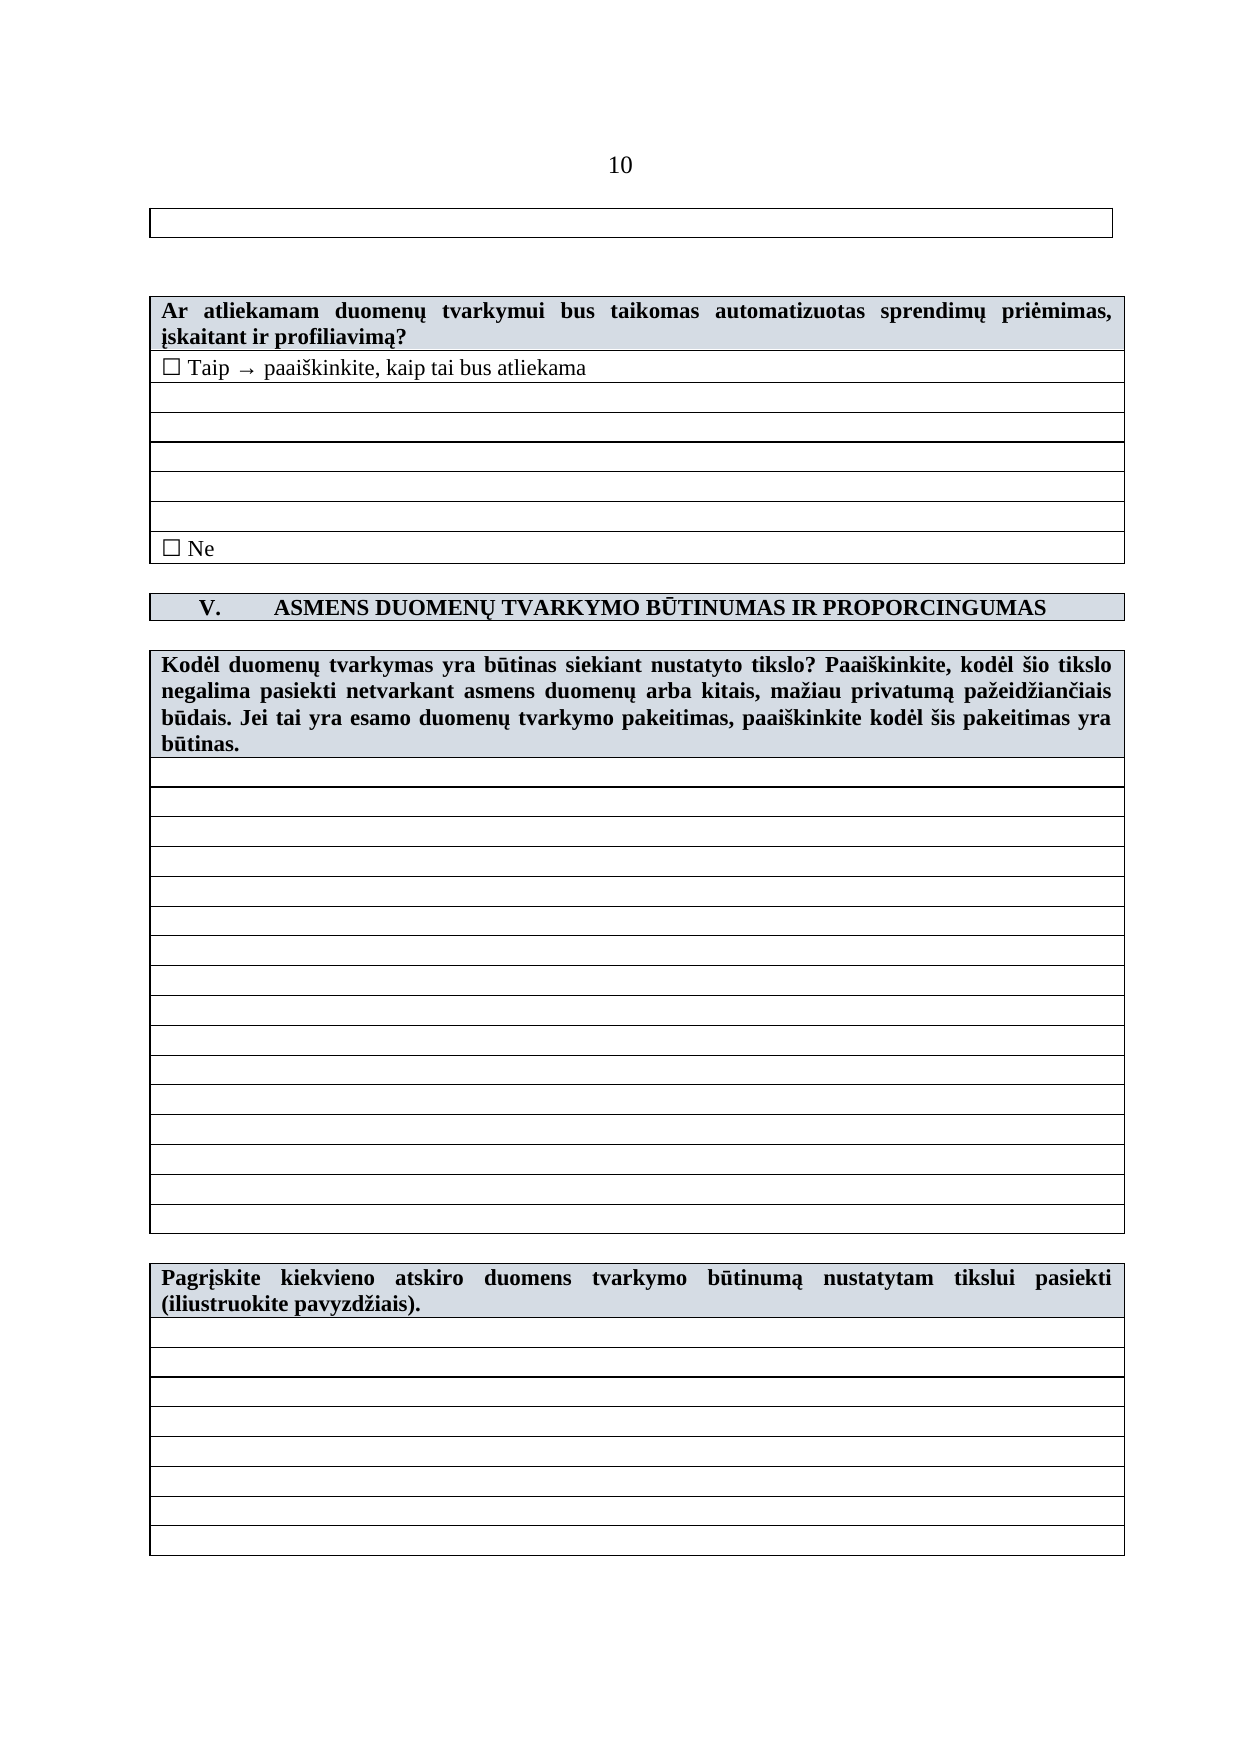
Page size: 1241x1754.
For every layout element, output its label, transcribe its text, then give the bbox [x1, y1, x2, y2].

table_cell [151, 1145, 1124, 1174]
table_cell ☐ Taip → paaiškinkite, kaip tai bus atliekama [151, 351, 1124, 382]
table_cell [151, 1175, 1124, 1203]
table_cell [151, 1085, 1124, 1114]
table_header Ar atliekamam duomenų tvarkymui bus taikomas automatizuotas sprendimų priėmimas, įskaitant ir profiliavimą? [151, 297, 1124, 349]
table_cell [151, 996, 1124, 1025]
table_cell [151, 502, 1124, 531]
table_header Kodėl duomenų tvarkymas yra būtinas siekiant nustatyto tikslo? Paaiškinkite, kodėl šio tikslo negalima pasiekti netvarkant asmens duomenų arba kitais, mažiau privatumą pažeidžiančiais būdais. Jei tai yra esamo duomenų tvarkymo pakeitimas, paaiškinkite kodėl šis pakeitimas yra būtinas. [151, 651, 1124, 757]
table_cell [151, 788, 1124, 816]
table_cell [151, 209, 1112, 237]
table_cell [151, 1526, 1124, 1555]
table_cell [151, 847, 1124, 876]
table_cell [151, 1318, 1124, 1347]
table_cell [151, 817, 1124, 846]
table_cell [151, 1056, 1124, 1084]
table_cell ☐ Ne [151, 532, 1124, 563]
table_cell [151, 1348, 1124, 1376]
table_cell [151, 1115, 1124, 1144]
table_cell [151, 1467, 1124, 1496]
table_header V. ASMENS DUOMENŲ TVARKYMO BŪTINUMAS IR PROPORCINGUMAS [151, 594, 1124, 620]
table_cell [151, 1026, 1124, 1054]
table_cell [151, 758, 1124, 786]
table_cell [151, 413, 1124, 441]
table_cell [151, 1497, 1124, 1525]
table_cell [151, 443, 1124, 471]
table_cell [151, 1378, 1124, 1406]
table_cell [151, 383, 1124, 412]
table_cell [151, 1437, 1124, 1466]
table_cell [151, 907, 1124, 935]
table_cell [151, 1205, 1124, 1233]
table_cell [151, 1407, 1124, 1436]
table_cell [151, 936, 1124, 965]
table_cell [151, 877, 1124, 906]
table_cell [151, 472, 1124, 501]
table_header Pagrįskite kiekvieno atskiro duomens tvarkymo būtinumą nustatytam tikslui pasiekti (iliustruokite pavyzdžiais). [151, 1264, 1124, 1317]
table_cell [151, 966, 1124, 995]
